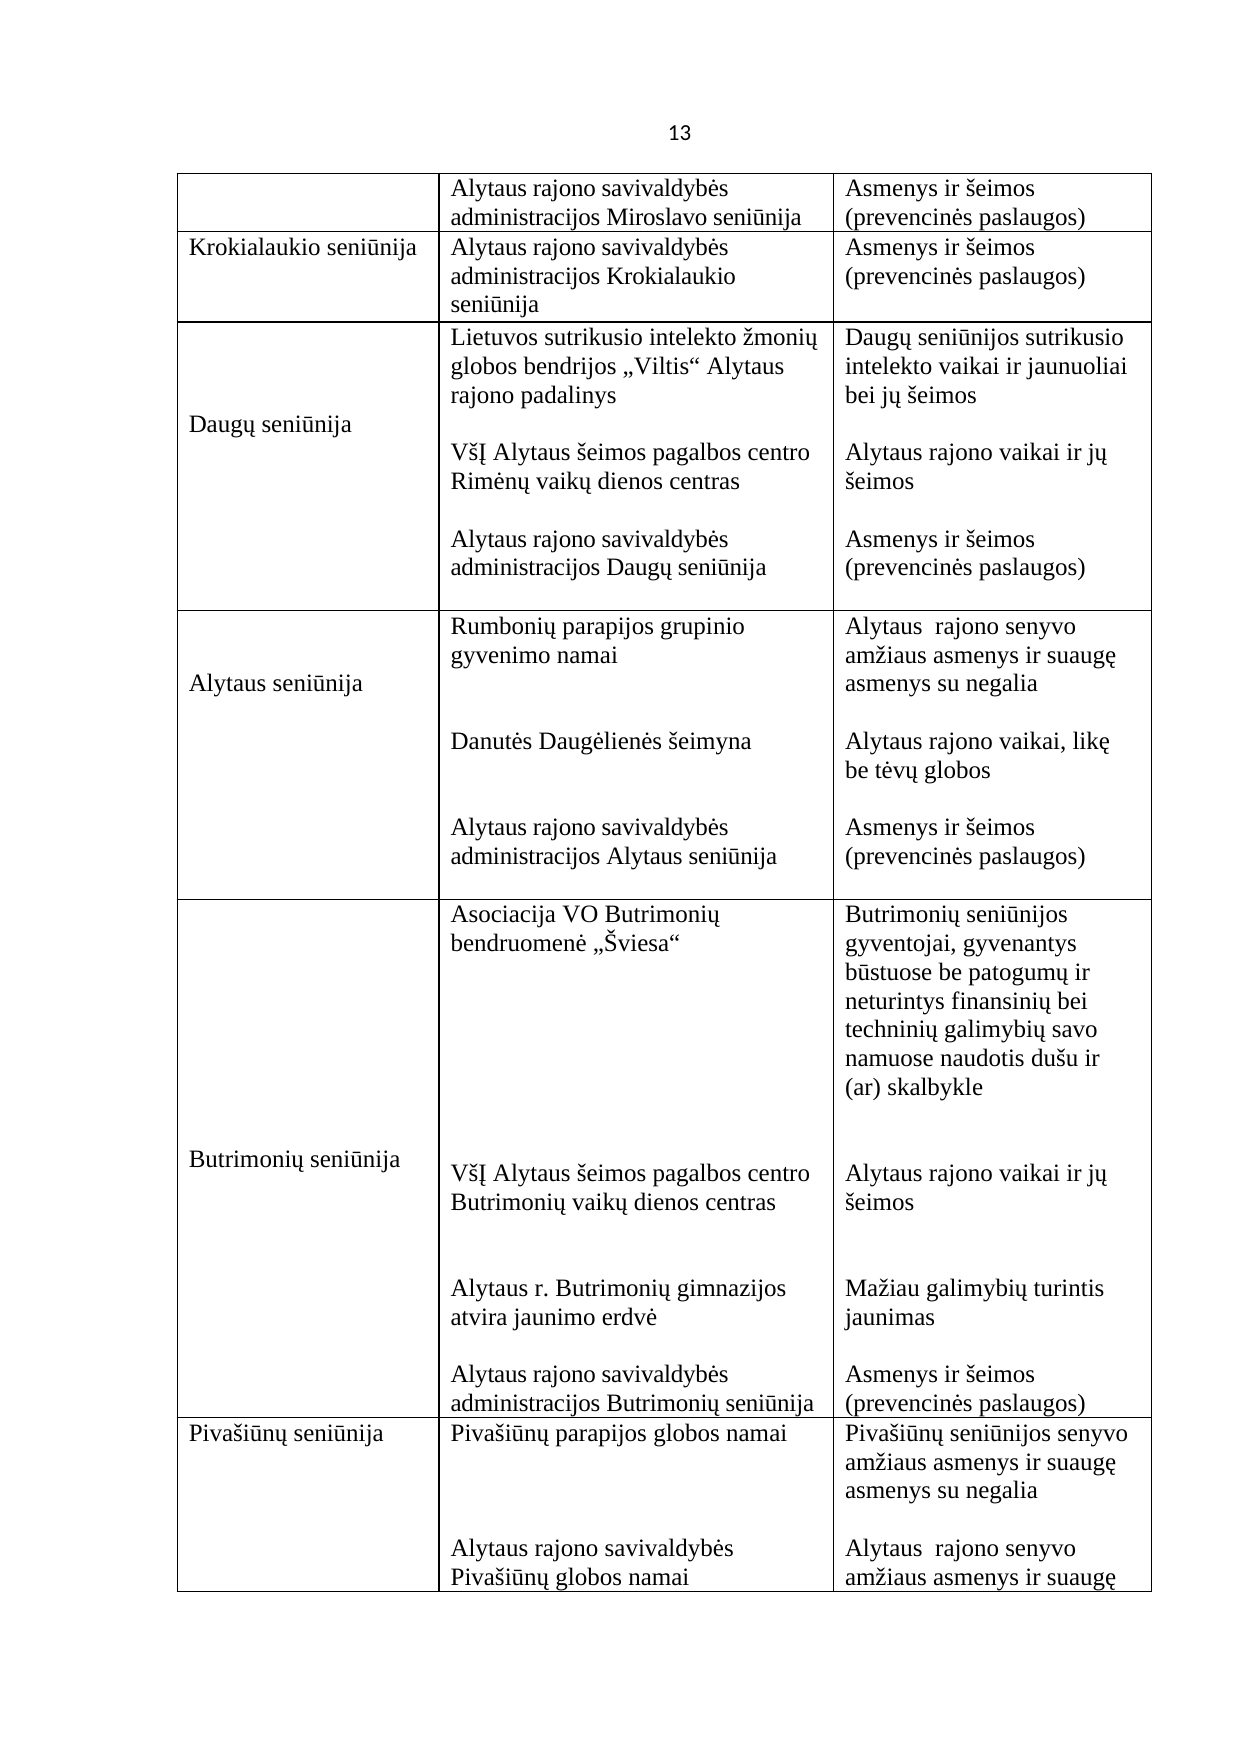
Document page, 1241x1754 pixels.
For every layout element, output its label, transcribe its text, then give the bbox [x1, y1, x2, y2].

table_cell Alytaus rajono senyvo amžiaus asmenys ir suaugę asmenys su negalia Alytaus rajono vaikai, likę be tėvų globos Asmenys ir šeimos (prevencinės paslaugos) [834, 611, 1151, 898]
table_cell Daugų seniūnija [178, 323, 438, 610]
table_cell Butrimonių seniūnija [178, 900, 438, 1417]
table_cell Asmenys ir šeimos (prevencinės paslaugos) [834, 174, 1151, 231]
table_cell Pivašiūnų parapijos globos namai Alytaus rajono savivaldybės Pivašiūnų globos namai [440, 1418, 833, 1591]
table_cell Krokialaukio seniūnija [178, 232, 438, 321]
table_cell Alytaus rajono savivaldybės administracijos Krokialaukio seniūnija [440, 232, 833, 321]
table_cell Pivašiūnų seniūnija [178, 1418, 438, 1591]
table_cell Asmenys ir šeimos (prevencinės paslaugos) [834, 232, 1151, 321]
table_cell Lietuvos sutrikusio intelekto žmonių globos bendrijos „Viltis“ Alytaus rajono padalinys VšĮ Alytaus šeimos pagalbos centro Rimėnų vaikų dienos centras Alytaus rajono savivaldybės administracijos Daugų seniūnija [440, 323, 833, 610]
table_cell Daugų seniūnijos sutrikusio intelekto vaikai ir jaunuoliai bei jų šeimos Alytaus rajono vaikai ir jų šeimos Asmenys ir šeimos (prevencinės paslaugos) [834, 323, 1151, 610]
table_cell Pivašiūnų seniūnijos senyvo amžiaus asmenys ir suaugę asmenys su negalia Alytaus rajono senyvo amžiaus asmenys ir suaugę [834, 1418, 1151, 1591]
table_cell Alytaus seniūnija [178, 611, 438, 898]
table_cell Asociacija VO Butrimonių bendruomenė „Šviesa“ VšĮ Alytaus šeimos pagalbos centro Butrimonių vaikų dienos centras Alytaus r. Butrimonių gimnazijos atvira jaunimo erdvė Alytaus rajono savivaldybės administracijos Butrimonių seniūnija [440, 900, 833, 1417]
table_cell Rumbonių parapijos grupinio gyvenimo namai Danutės Daugėlienės šeimyna Alytaus rajono savivaldybės administracijos Alytaus seniūnija [440, 611, 833, 898]
table_cell Butrimonių seniūnijos gyventojai, gyvenantys būstuose be patogumų ir neturintys finansinių bei techninių galimybių savo namuose naudotis dušu ir (ar) skalbykle Alytaus rajono vaikai ir jų šeimos Mažiau galimybių turintis jaunimas Asmenys ir šeimos (prevencinės paslaugos) [834, 900, 1151, 1417]
table_cell [178, 174, 438, 231]
